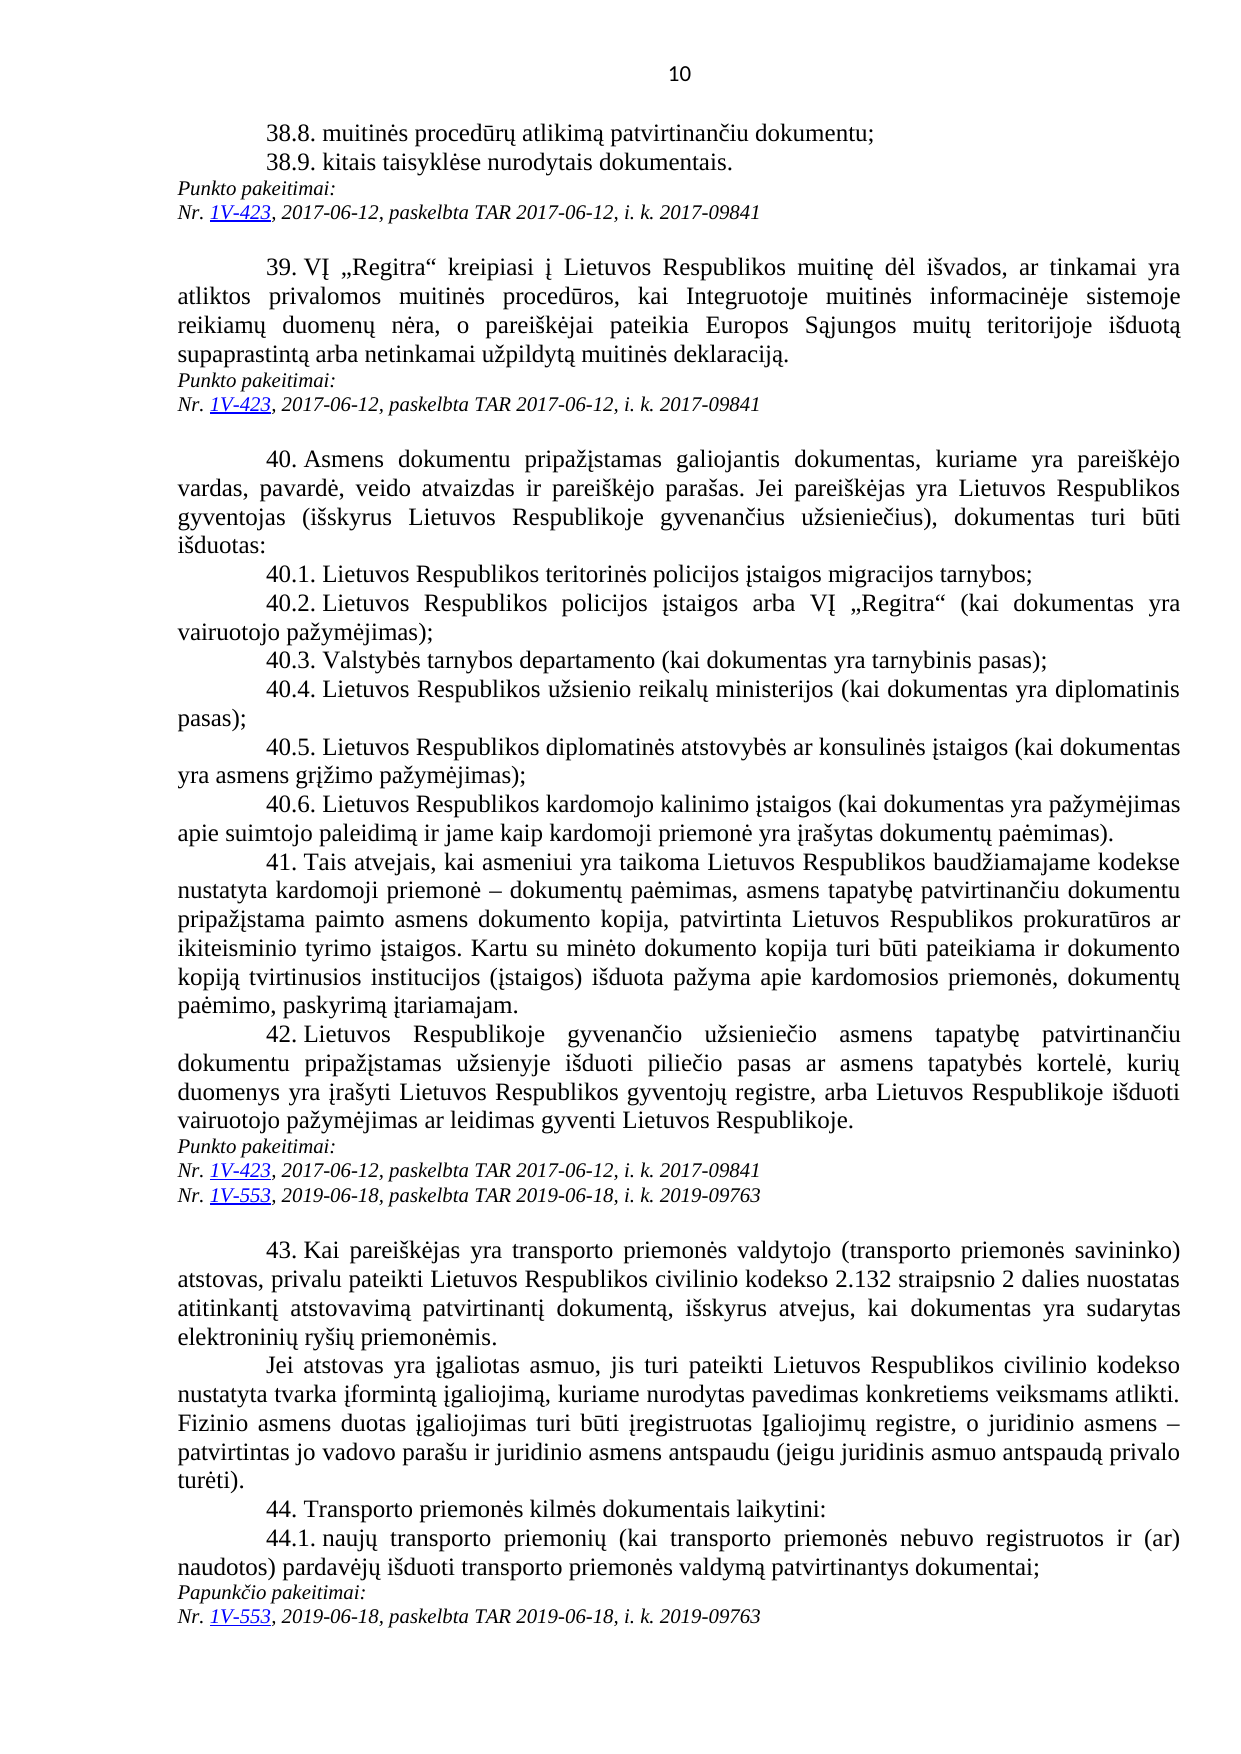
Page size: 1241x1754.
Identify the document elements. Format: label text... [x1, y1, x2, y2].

text 44. Transporto priemonės kilmės dokumentais laikytini: [177, 1494, 1181, 1523]
text Punkto pakeitimai: [177, 176, 1181, 200]
text 39. VĮ „Regitra“ kreipiasi į Lietuvos Respublikos muitinę dėl išvados, ar tinkamai yra atliktos privalomos muitinės procedūros, kai Integruotoje muitinės informacinėje sistemoje reikiamų duomenų nėra, o pareiškėjai pateikia Europos Sąjungos muitų teritorijoje išduotą supaprastintą arba netinkamai užpildytą muitinės deklaraciją. [177, 252, 1181, 367]
text 40.3. Valstybės tarnybos departamento (kai dokumentas yra tarnybinis pasas); [177, 646, 1181, 674]
text Nr. 1V-423, 2017-06-12, paskelbta TAR 2017-06-12, i. k. 2017-09841 [177, 1158, 1181, 1182]
text 41. Tais atvejais, kai asmeniui yra taikoma Lietuvos Respublikos baudžiamajame kodekse nustatyta kardomoji priemonė – dokumentų paėmimas, asmens tapatybę patvirtinančiu dokumentu pripažįstama paimto asmens dokumento kopija, patvirtinta Lietuvos Respublikos prokuratūros ar ikiteisminio tyrimo įstaigos. Kartu su minėto dokumento kopija turi būti pateikiama ir dokumento kopiją tvirtinusios institucijos (įstaigos) išduota pažyma apie kardomosios priemonės, dokumentų paėmimo, paskyrimą įtariamajam. [177, 847, 1181, 1019]
text 38.8. muitinės procedūrų atlikimą patvirtinančiu dokumentu; [177, 118, 1181, 147]
text 40.2. Lietuvos Respublikos policijos įstaigos arba VĮ „Regitra“ (kai dokumentas yra vairuotojo pažymėjimas); [177, 588, 1181, 646]
text Nr. 1V-553, 2019-06-18, paskelbta TAR 2019-06-18, i. k. 2019-09763 [177, 1182, 1181, 1207]
text Papunkčio pakeitimai: [177, 1580, 1181, 1604]
text Nr. 1V-423, 2017-06-12, paskelbta TAR 2017-06-12, i. k. 2017-09841 [177, 392, 1181, 416]
text 42. Lietuvos Respublikoje gyvenančio užsieniečio asmens tapatybę patvirtinančiu dokumentu pripažįstamas užsienyje išduoti piliečio pasas ar asmens tapatybės kortelė, kurių duomenys yra įrašyti Lietuvos Respublikos gyventojų registre, arba Lietuvos Respublikoje išduoti vairuotojo pažymėjimas ar leidimas gyventi Lietuvos Respublikoje. [177, 1019, 1181, 1134]
text 40.6. Lietuvos Respublikos kardomojo kalinimo įstaigos (kai dokumentas yra pažymėjimas apie suimtojo paleidimą ir jame kaip kardomoji priemonė yra įrašytas dokumentų paėmimas). [177, 789, 1181, 847]
text 40.1. Lietuvos Respublikos teritorinės policijos įstaigos migracijos tarnybos; [177, 559, 1181, 588]
text 43. Kai pareiškėjas yra transporto priemonės valdytojo (transporto priemonės savininko) atstovas, privalu pateikti Lietuvos Respublikos civilinio kodekso 2.132 straipsnio 2 dalies nuostatas atitinkantį atstovavimą patvirtinantį dokumentą, išskyrus atvejus, kai dokumentas yra sudarytas elektroninių ryšių priemonėmis. [177, 1235, 1181, 1350]
text 40. Asmens dokumentu pripažįstamas galiojantis dokumentas, kuriame yra pareiškėjo vardas, pavardė, veido atvaizdas ir pareiškėjo parašas. Jei pareiškėjas yra Lietuvos Respublikos gyventojas (išskyrus Lietuvos Respublikoje gyvenančius užsieniečius), dokumentas turi būti išduotas: [177, 444, 1181, 559]
text Nr. 1V-553, 2019-06-18, paskelbta TAR 2019-06-18, i. k. 2019-09763 [177, 1604, 1181, 1628]
text 40.5. Lietuvos Respublikos diplomatinės atstovybės ar konsulinės įstaigos (kai dokumentas yra asmens grįžimo pažymėjimas); [177, 732, 1181, 789]
text 40.4. Lietuvos Respublikos užsienio reikalų ministerijos (kai dokumentas yra diplomatinis pasas); [177, 674, 1181, 732]
text 44.1. naujų transporto priemonių (kai transporto priemonės nebuvo registruotos ir (ar) naudotos) pardavėjų išduoti transporto priemonės valdymą patvirtinantys dokumentai; [177, 1523, 1181, 1580]
text Punkto pakeitimai: [177, 367, 1181, 392]
text Nr. 1V-423, 2017-06-12, paskelbta TAR 2017-06-12, i. k. 2017-09841 [177, 200, 1181, 224]
text 38.9. kitais taisyklėse nurodytais dokumentais. [177, 147, 1181, 176]
text Punkto pakeitimai: [177, 1134, 1181, 1158]
text Jei atstovas yra įgaliotas asmuo, jis turi pateikti Lietuvos Respublikos civilinio kodekso nustatyta tvarka įformintą įgaliojimą, kuriame nurodytas pavedimas konkretiems veiksmams atlikti. Fizinio asmens duotas įgaliojimas turi būti įregistruotas Įgaliojimų registre, o juridinio asmens – patvirtintas jo vadovo parašu ir juridinio asmens antspaudu (jeigu juridinis asmuo antspaudą privalo turėti). [177, 1350, 1181, 1494]
